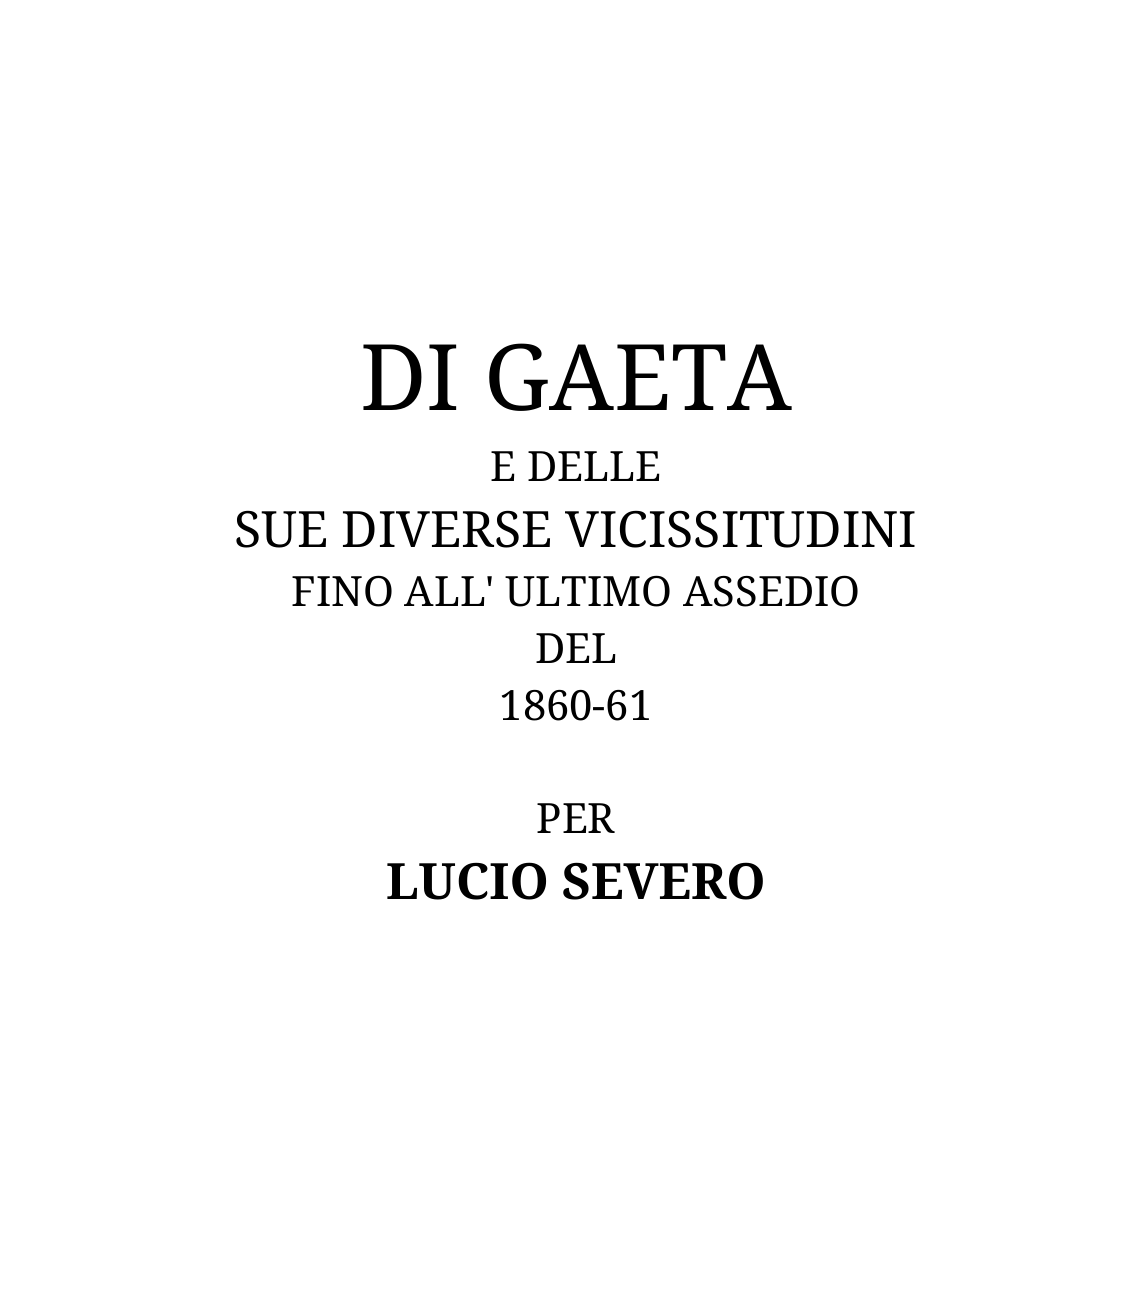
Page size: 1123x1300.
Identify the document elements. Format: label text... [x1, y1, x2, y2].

text DEL [148, 619, 974, 676]
text SUE DIVERSE VICISSITUDINI [148, 494, 974, 562]
text E DELLE [148, 437, 974, 494]
text DI GAETA [148, 312, 974, 437]
text FINO ALL' ULTIMO ASSEDIO [148, 562, 974, 619]
text 1860-61 [148, 676, 974, 732]
text PER [148, 789, 974, 846]
text LUCIO SEVERO [148, 846, 974, 914]
